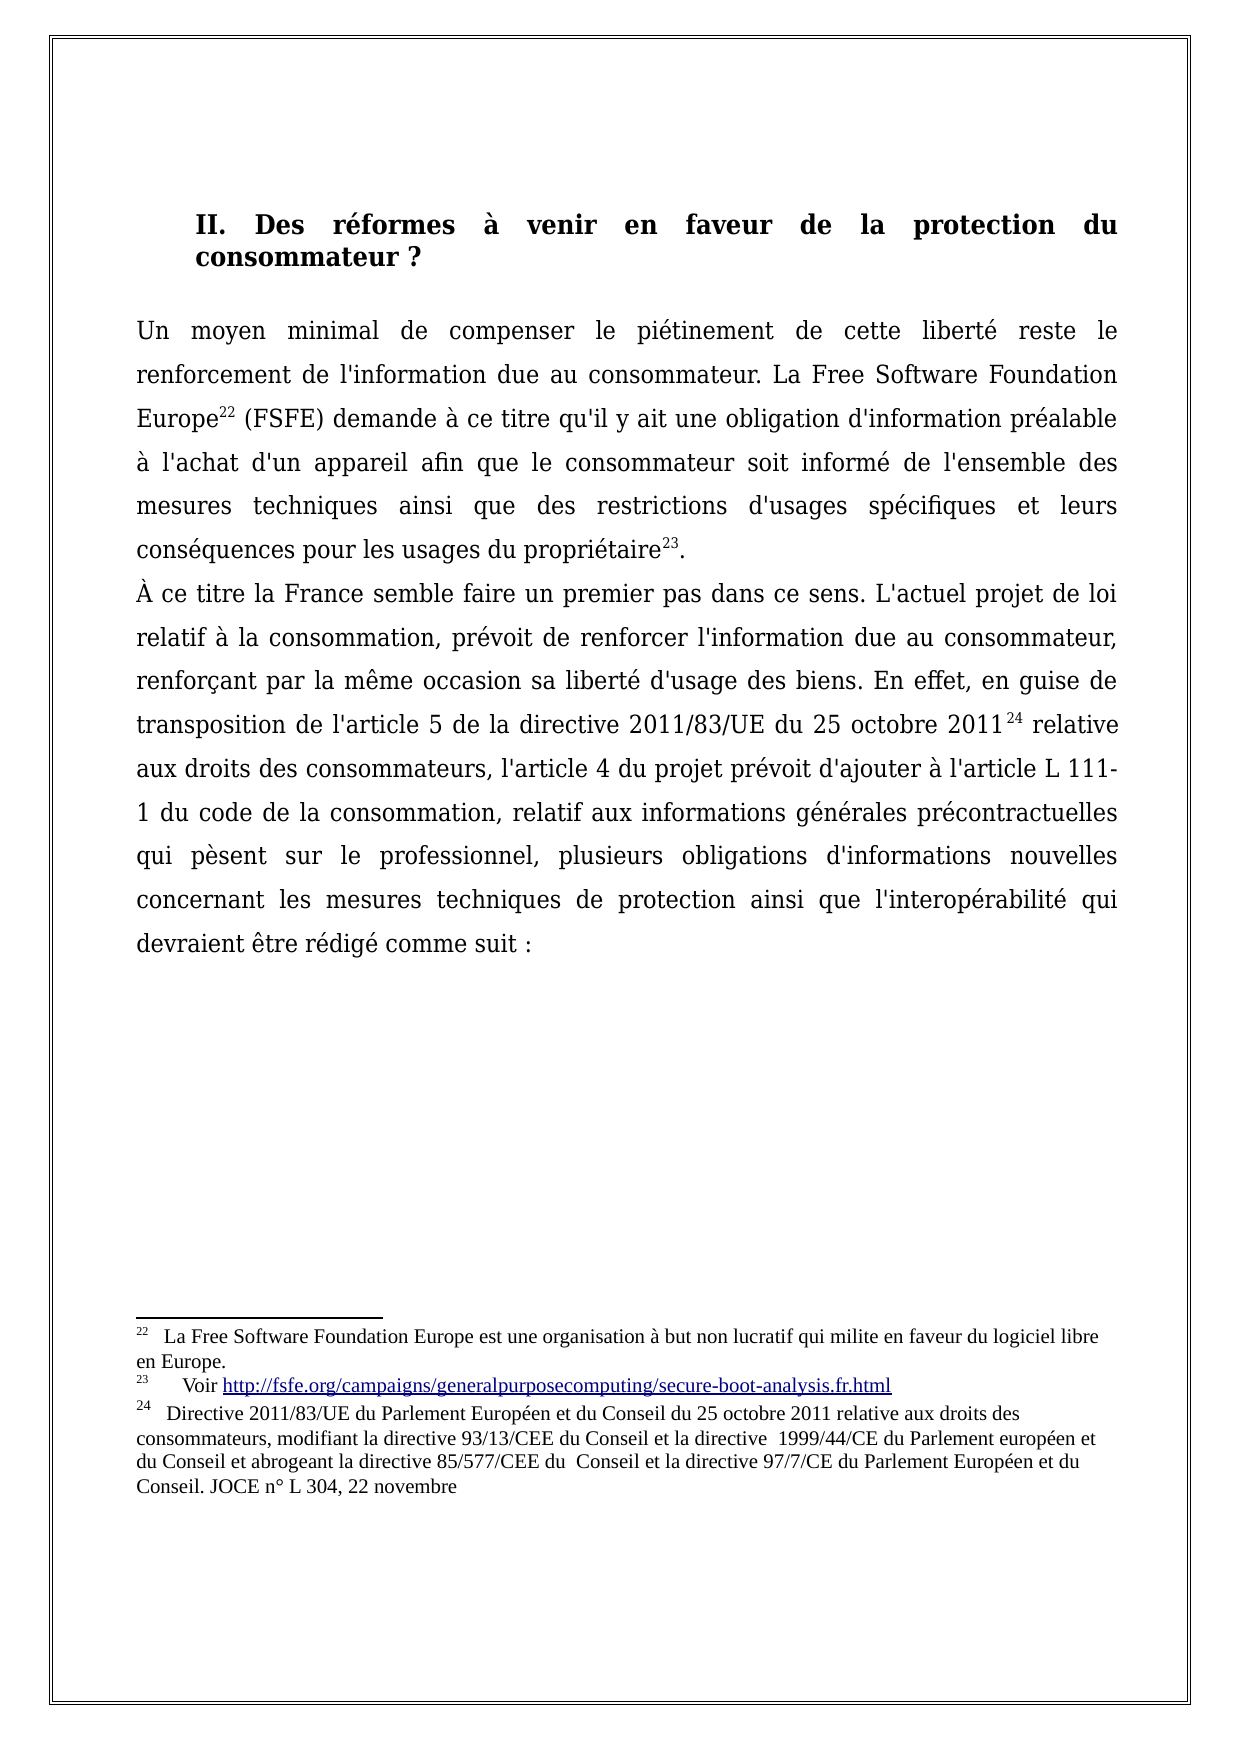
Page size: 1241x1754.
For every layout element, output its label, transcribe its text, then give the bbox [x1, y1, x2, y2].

subtitle II. Des réformes à venir en faveur de la protection du consommateur ? [430, 241, 1119, 273]
text Un moyen minimal de compenser le piétinement de cette liberté reste le renforcement de l'information due au consommateur. La Free Software Foundation Europe (FSFE) demande à ce titre qu'il y ait une obligation d'information préalable à l'achat d'un appareil afin que le consommateur soit informé de l'ensemble des mesures techniques ainsi que des restrictions d'usages spécifiques et leurs conséquences pour les usages du propriétaire. [136, 317, 1119, 564]
text La Free Software Foundation Europe est une organisation à but non lucratif qui milite en faveur du logiciel libre en Europe. [136, 1324, 1119, 1373]
text Directive 2011/83/UE du Parlement Européen et du Conseil du 25 octobre 2011 relative aux droits des consommateurs, modifiant la directive 93/13/CEE du Conseil et la directive 1999/44/CE du Parlement européen et du Conseil et abrogeant la directive 85/577/CEE du Conseil et la directive 97/7/CE du Parlement Européen et du Conseil. JOCE n° L 304, 22 novembre [136, 1397, 1119, 1498]
text À ce titre la France semble faire un premier pas dans ce sens. L'actuel projet de loi relatif à la consommation, prévoit de renforcer l'information due au consommateur, renforçant par la même occasion sa liberté d'usage des biens. En effet, en guise de transposition de l'article 5 de la directive 2011/83/UE du 25 octobre 2011 relative aux droits des consommateurs, l'article 4 du projet prévoit d'ajouter à l'article L 111-1 du code de la consommation, relatif aux informations générales précontractuelles qui pèsent sur le professionnel, plusieurs obligations d'informations nouvelles concernant les mesures techniques de protection ainsi que l'interopérabilité qui devraient être rédigé comme suit : [136, 579, 1119, 958]
text Voir http://fsfe.org/campaigns/generalpurposecomputing/secure-boot-analysis.fr.html [136, 1373, 1119, 1397]
